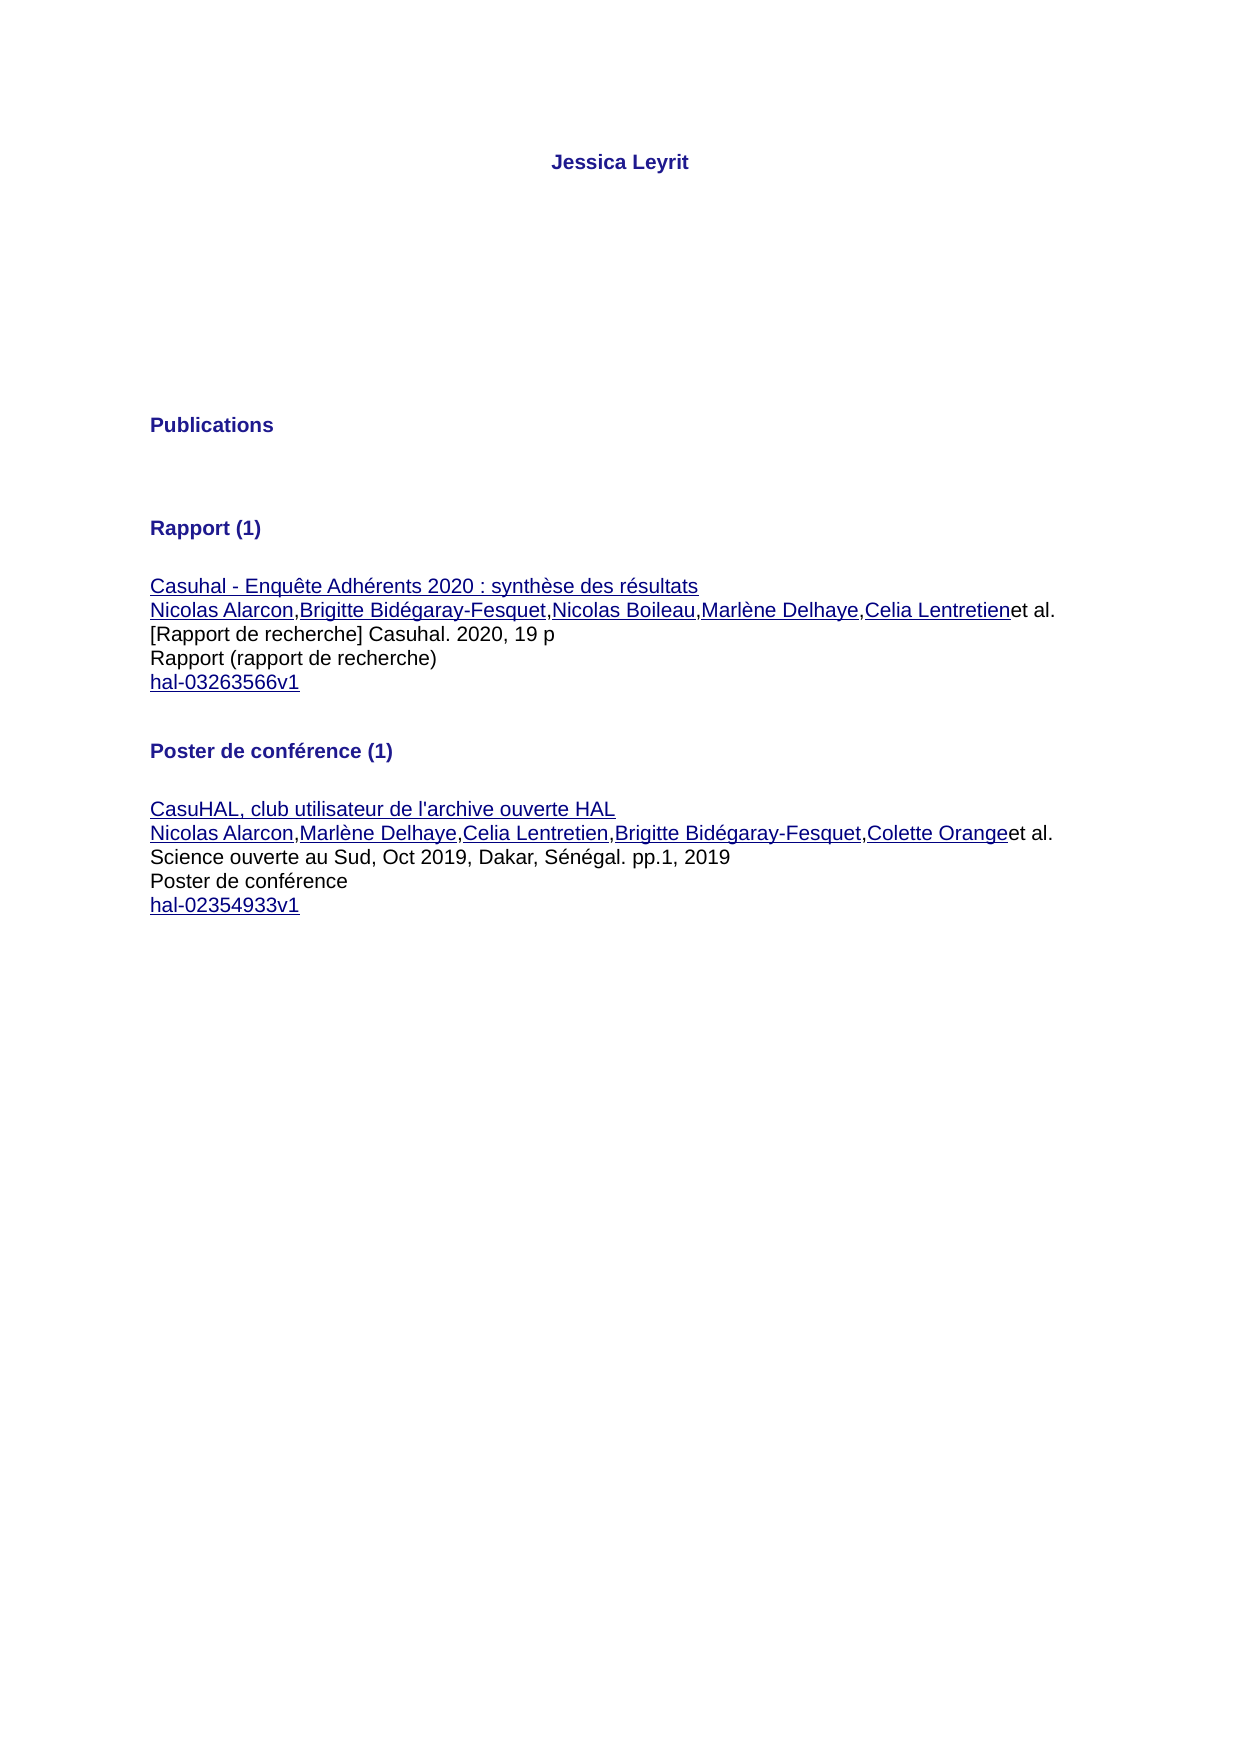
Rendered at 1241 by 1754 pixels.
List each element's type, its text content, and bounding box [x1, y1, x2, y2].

subtitle Jessica Leyrit [150, 150, 1090, 174]
table_header CasuHAL, club utilisateur de l'archive ouverte HAL Nicolas Alarcon,Marlène Delhaye,Celia Lentretien,Brigitte Bidégaray-Fesquet,Colette Orangeet al. Science ouverte au Sud, Oct 2019, Dakar, Sénégal. pp.1, 2019 Poster de conférence hal-02354933v1 [150, 797, 1090, 917]
subtitle Rapport (1) [150, 516, 1090, 539]
subtitle Poster de conférence (1) [150, 738, 1090, 762]
subtitle Publications [150, 412, 1090, 436]
table_header Casuhal - Enquête Adhérents 2020 : synthèse des résultats Nicolas Alarcon,Brigitte Bidégaray-Fesquet,Nicolas Boileau,Marlène Delhaye,Celia Lentretienet al. [Rapport de recherche] Casuhal. 2020, 19 p Rapport (rapport de recherche) hal-03263566v1 [150, 574, 1090, 694]
